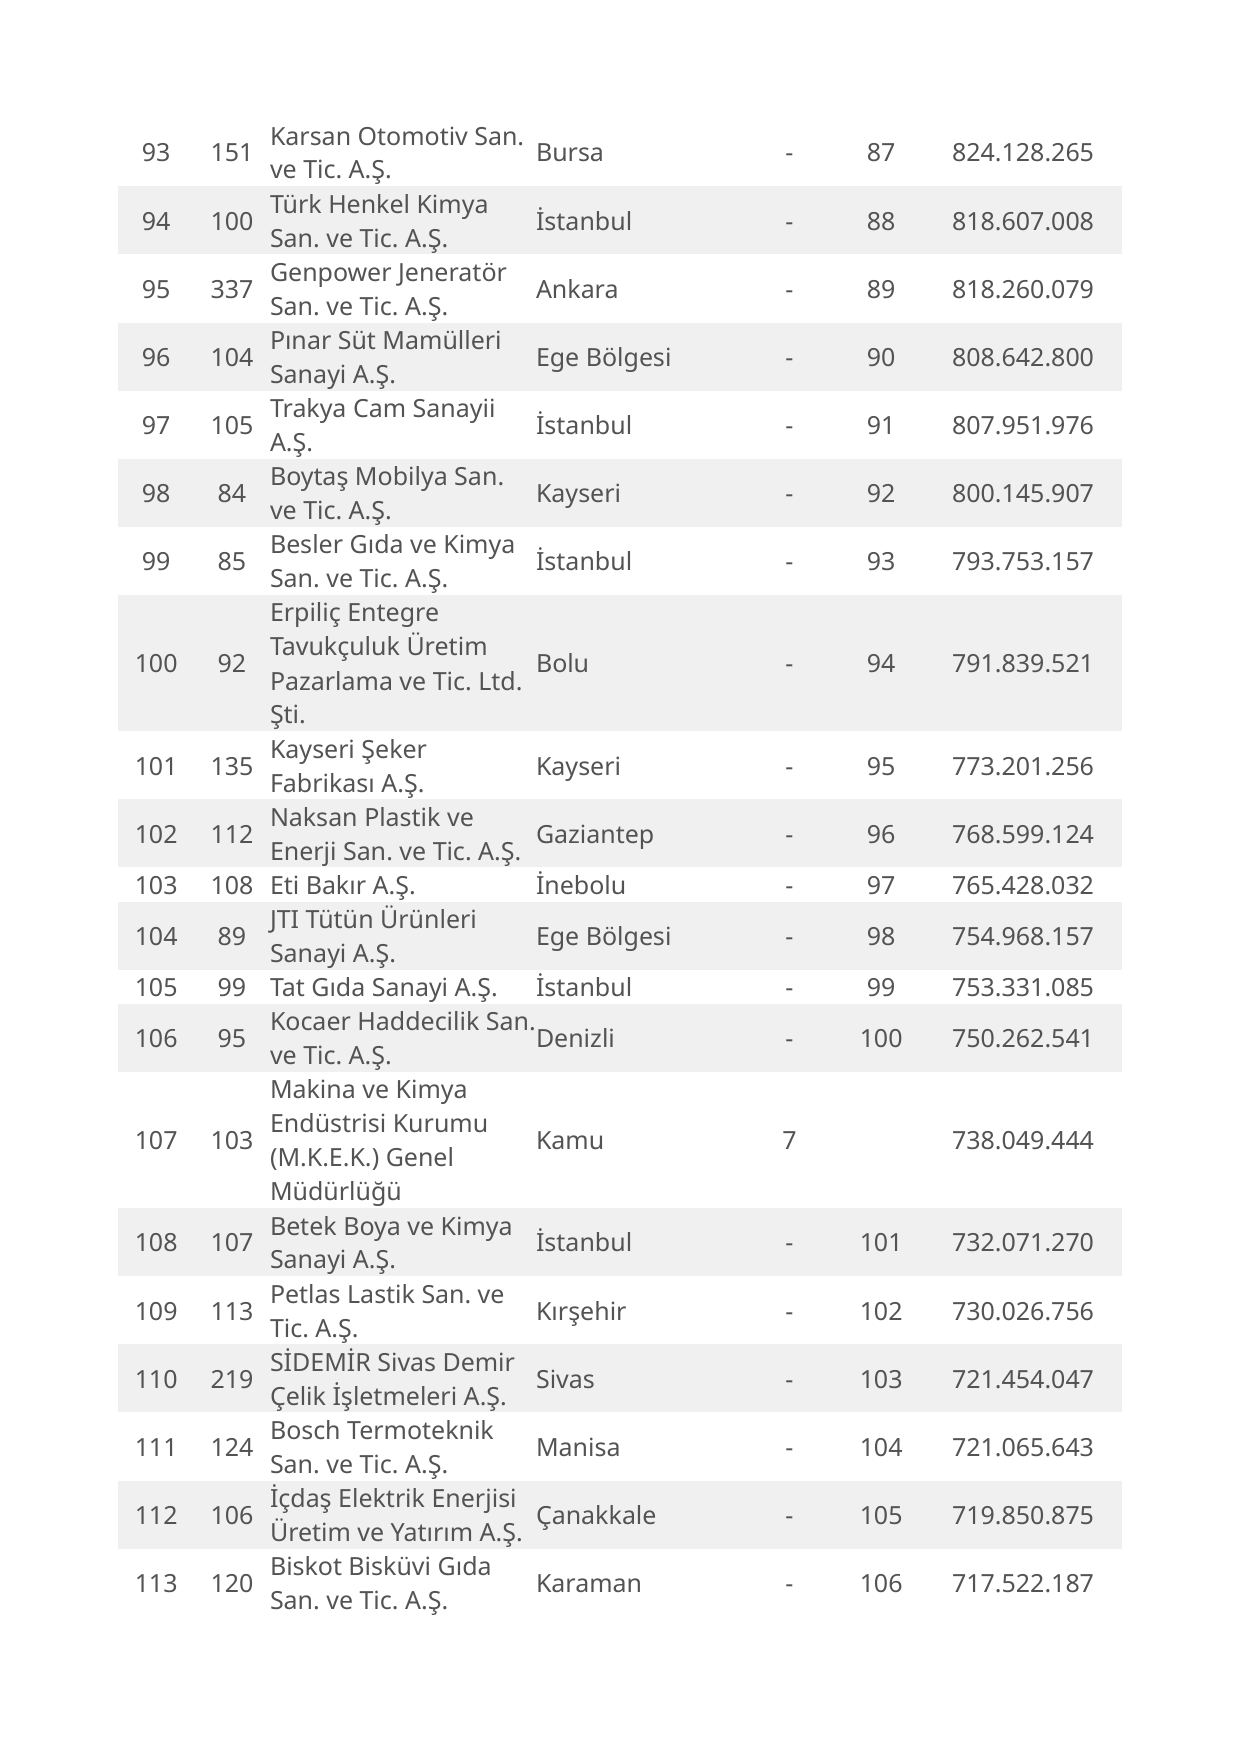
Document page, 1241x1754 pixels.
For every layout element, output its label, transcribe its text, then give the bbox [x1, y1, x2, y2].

table_cell 105 [118, 970, 194, 1004]
table_cell 95 [194, 1004, 270, 1072]
table_cell 730.026.756 [924, 1276, 1122, 1344]
table_cell 93 [838, 527, 924, 595]
table_cell 98 [838, 902, 924, 970]
table_cell - [740, 1481, 838, 1549]
table_cell 800.145.907 [924, 459, 1122, 527]
table_cell 101 [118, 731, 194, 799]
table_cell 753.331.085 [924, 970, 1122, 1004]
table_cell Pınar Süt Mamülleri Sanayi A.Ş. [270, 323, 536, 391]
table_cell 104 [838, 1413, 924, 1481]
table_cell İnebolu [536, 868, 740, 902]
table_cell 818.607.008 [924, 186, 1122, 254]
table_cell Bursa [536, 118, 740, 186]
table_cell Kamu [536, 1072, 740, 1208]
table_cell Bosch Termoteknik San. ve Tic. A.Ş. [270, 1413, 536, 1481]
table_cell 99 [194, 970, 270, 1004]
table_cell - [740, 391, 838, 459]
table_cell 87 [838, 118, 924, 186]
table_cell 85 [194, 527, 270, 595]
table_cell - [740, 1276, 838, 1344]
table_cell Türk Henkel Kimya San. ve Tic. A.Ş. [270, 186, 536, 254]
table_cell 219 [194, 1344, 270, 1412]
table_cell Tat Gıda Sanayi A.Ş. [270, 970, 536, 1004]
table_cell - [740, 323, 838, 391]
table_cell 105 [838, 1481, 924, 1549]
table_cell 104 [118, 902, 194, 970]
table_cell İçdaş Elektrik Enerjisi Üretim ve Yatırım A.Ş. [270, 1481, 536, 1549]
table_cell 721.454.047 [924, 1344, 1122, 1412]
table_cell 94 [838, 595, 924, 731]
table_cell - [740, 254, 838, 322]
table_cell 89 [838, 254, 924, 322]
table_cell - [740, 459, 838, 527]
table_cell 90 [838, 323, 924, 391]
table_cell JTI Tütün Ürünleri Sanayi A.Ş. [270, 902, 536, 970]
table_cell 113 [194, 1276, 270, 1344]
table_cell - [740, 868, 838, 902]
table_cell 94 [118, 186, 194, 254]
table_cell Manisa [536, 1413, 740, 1481]
table_cell 91 [838, 391, 924, 459]
table_cell 103 [838, 1344, 924, 1412]
table_cell 98 [118, 459, 194, 527]
table_cell - [740, 799, 838, 867]
table_cell 721.065.643 [924, 1413, 1122, 1481]
table_cell 104 [194, 323, 270, 391]
table_cell 750.262.541 [924, 1004, 1122, 1072]
table_cell Genpower Jeneratör San. ve Tic. A.Ş. [270, 254, 536, 322]
table_cell - [740, 186, 838, 254]
table_cell - [740, 1344, 838, 1412]
table_cell 124 [194, 1413, 270, 1481]
table_cell 111 [118, 1413, 194, 1481]
table_cell 100 [118, 595, 194, 731]
table_cell - [740, 1413, 838, 1481]
table_cell Ege Bölgesi [536, 902, 740, 970]
table_cell 808.642.800 [924, 323, 1122, 391]
table_cell 97 [838, 868, 924, 902]
table_cell İstanbul [536, 1208, 740, 1276]
table_cell 7 [740, 1072, 838, 1208]
table_cell Kayseri Şeker Fabrikası A.Ş. [270, 731, 536, 799]
table_cell Boytaş Mobilya San. ve Tic. A.Ş. [270, 459, 536, 527]
table_cell Kayseri [536, 731, 740, 799]
table_cell 754.968.157 [924, 902, 1122, 970]
table_cell [838, 1072, 924, 1208]
table_cell Eti Bakır A.Ş. [270, 868, 536, 902]
table_cell 102 [118, 799, 194, 867]
table_cell 101 [838, 1208, 924, 1276]
table_cell Betek Boya ve Kimya Sanayi A.Ş. [270, 1208, 536, 1276]
table_cell 765.428.032 [924, 868, 1122, 902]
table_cell 88 [838, 186, 924, 254]
table_cell Kayseri [536, 459, 740, 527]
table_cell 738.049.444 [924, 1072, 1122, 1208]
table_cell 793.753.157 [924, 527, 1122, 595]
table_cell 109 [118, 1276, 194, 1344]
table_cell 107 [194, 1208, 270, 1276]
table_cell 337 [194, 254, 270, 322]
table_cell 719.850.875 [924, 1481, 1122, 1549]
table_cell İstanbul [536, 186, 740, 254]
table_cell 96 [838, 799, 924, 867]
table_cell 135 [194, 731, 270, 799]
table_cell Denizli [536, 1004, 740, 1072]
table_cell 103 [194, 1072, 270, 1208]
table_cell 103 [118, 868, 194, 902]
table_cell 106 [194, 1481, 270, 1549]
table_cell - [740, 527, 838, 595]
table_cell 92 [838, 459, 924, 527]
table_cell Trakya Cam Sanayii A.Ş. [270, 391, 536, 459]
table_cell 89 [194, 902, 270, 970]
table_cell 95 [118, 254, 194, 322]
table_cell - [740, 118, 838, 186]
table_cell 773.201.256 [924, 731, 1122, 799]
table_cell 105 [194, 391, 270, 459]
table_cell Biskot Bisküvi Gıda San. ve Tic. A.Ş. [270, 1549, 536, 1617]
table_cell Çanakkale [536, 1481, 740, 1549]
table_cell İstanbul [536, 970, 740, 1004]
table_cell Ankara [536, 254, 740, 322]
table_cell 97 [118, 391, 194, 459]
table_cell 93 [118, 118, 194, 186]
table_cell Besler Gıda ve Kimya San. ve Tic. A.Ş. [270, 527, 536, 595]
table_cell 120 [194, 1549, 270, 1617]
table_cell 791.839.521 [924, 595, 1122, 731]
table_cell Gaziantep [536, 799, 740, 867]
table_cell 717.522.187 [924, 1549, 1122, 1617]
table_cell 151 [194, 118, 270, 186]
table_cell 100 [194, 186, 270, 254]
table_cell - [740, 970, 838, 1004]
table_cell 824.128.265 [924, 118, 1122, 186]
table_cell 110 [118, 1344, 194, 1412]
table_cell 95 [838, 731, 924, 799]
table_cell Naksan Plastik ve Enerji San. ve Tic. A.Ş. [270, 799, 536, 867]
table_cell 106 [838, 1549, 924, 1617]
table_cell 92 [194, 595, 270, 731]
table_cell 112 [118, 1481, 194, 1549]
table_cell 84 [194, 459, 270, 527]
table_cell 768.599.124 [924, 799, 1122, 867]
table_cell Petlas Lastik San. ve Tic. A.Ş. [270, 1276, 536, 1344]
table_cell - [740, 595, 838, 731]
table_cell Karsan Otomotiv San. ve Tic. A.Ş. [270, 118, 536, 186]
table_cell Kırşehir [536, 1276, 740, 1344]
table_cell İstanbul [536, 527, 740, 595]
table_cell Ege Bölgesi [536, 323, 740, 391]
table_cell Sivas [536, 1344, 740, 1412]
table_cell İstanbul [536, 391, 740, 459]
table_cell 99 [838, 970, 924, 1004]
table_cell 818.260.079 [924, 254, 1122, 322]
table_cell 113 [118, 1549, 194, 1617]
table_cell 96 [118, 323, 194, 391]
table_cell - [740, 1208, 838, 1276]
table_cell 732.071.270 [924, 1208, 1122, 1276]
table_cell - [740, 1549, 838, 1617]
table_cell 807.951.976 [924, 391, 1122, 459]
table_cell Karaman [536, 1549, 740, 1617]
table_cell 108 [118, 1208, 194, 1276]
table_cell 107 [118, 1072, 194, 1208]
table_cell 106 [118, 1004, 194, 1072]
table_cell 99 [118, 527, 194, 595]
table_cell SİDEMİR Sivas Demir Çelik İşletmeleri A.Ş. [270, 1344, 536, 1412]
table_cell - [740, 902, 838, 970]
table_cell 102 [838, 1276, 924, 1344]
table_cell - [740, 1004, 838, 1072]
table_cell - [740, 731, 838, 799]
table_cell 108 [194, 868, 270, 902]
table_cell Erpiliç Entegre Tavukçuluk Üretim Pazarlama ve Tic. Ltd. Şti. [270, 595, 536, 731]
table_cell 100 [838, 1004, 924, 1072]
table_cell 112 [194, 799, 270, 867]
table_cell Bolu [536, 595, 740, 731]
table_cell Kocaer Haddecilik San. ve Tic. A.Ş. [270, 1004, 536, 1072]
table_cell Makina ve Kimya Endüstrisi Kurumu (M.K.E.K.) Genel Müdürlüğü [270, 1072, 536, 1208]
